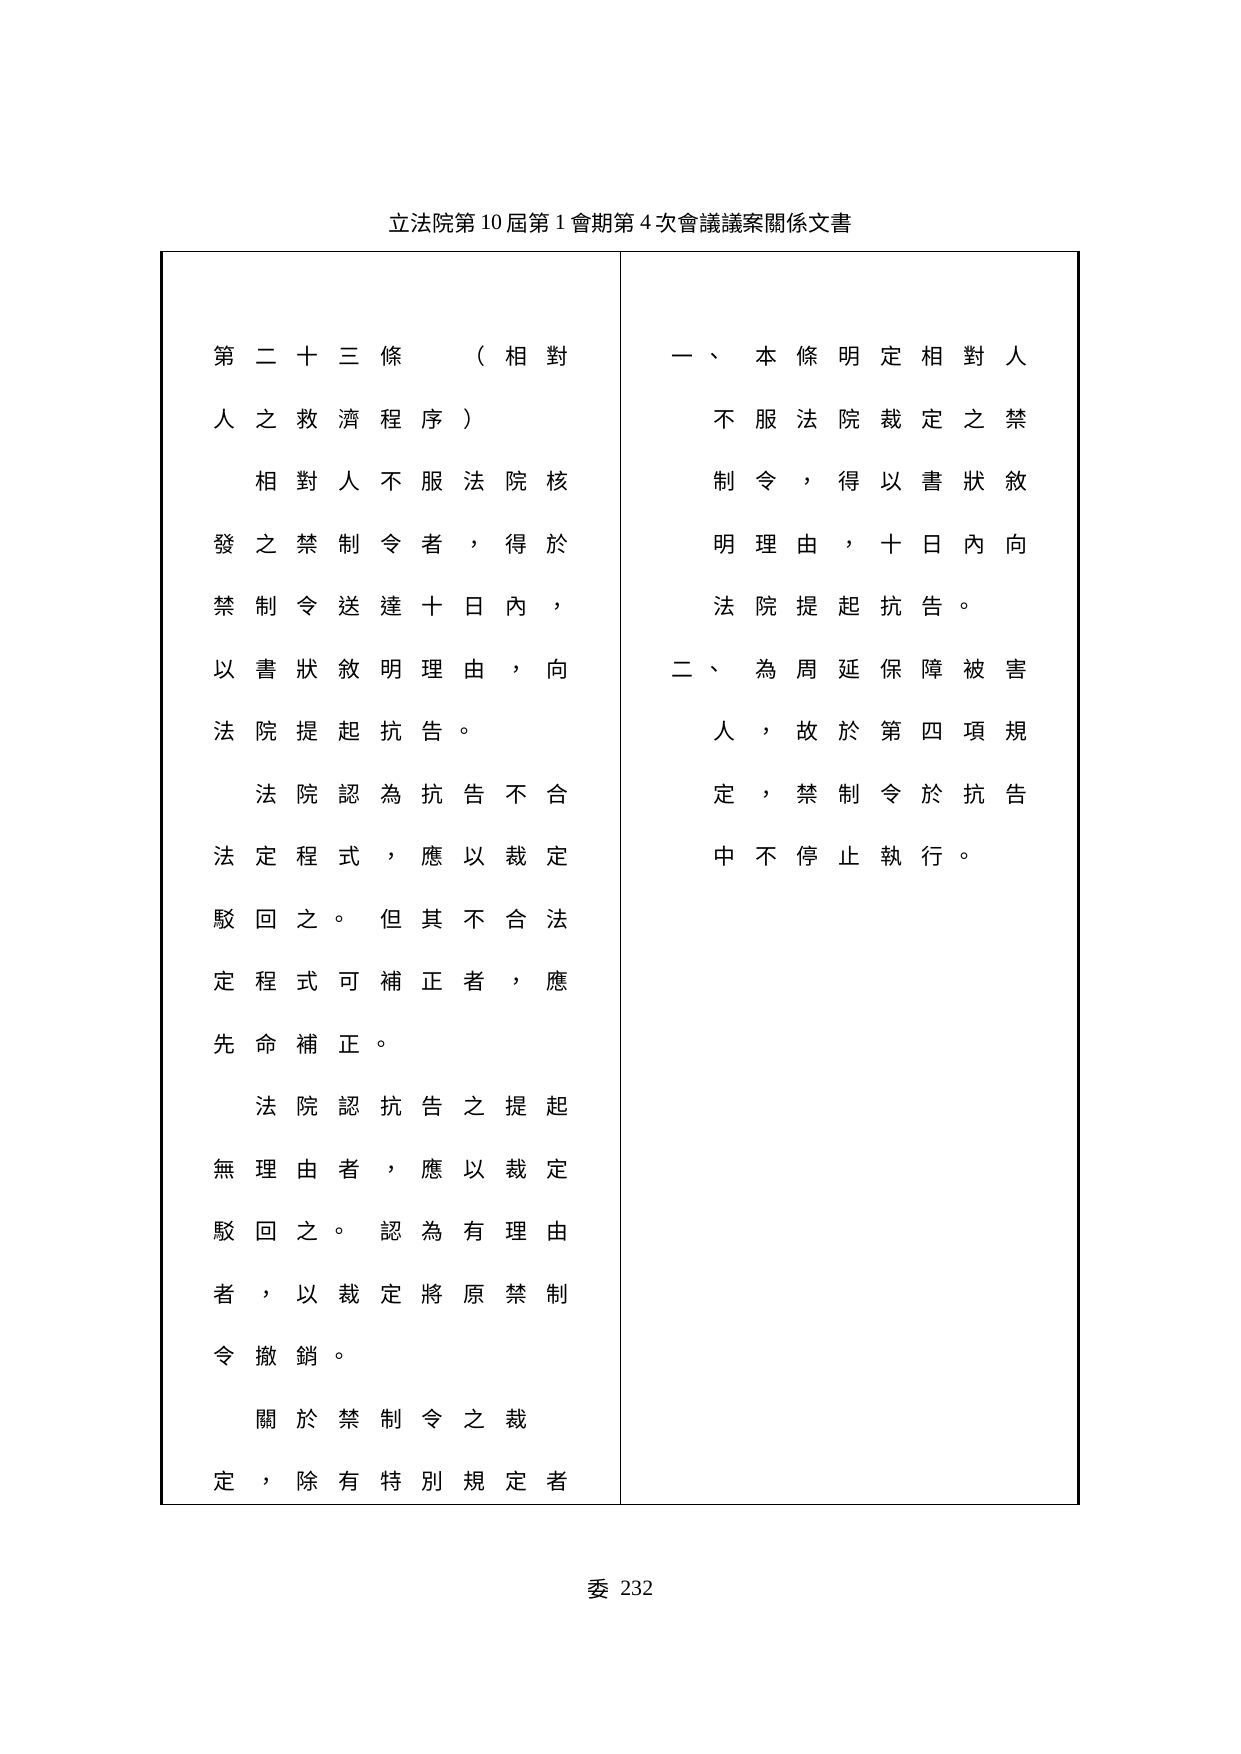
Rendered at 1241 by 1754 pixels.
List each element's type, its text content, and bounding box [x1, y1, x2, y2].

table_cell 第二十三條 （相對人之救濟程序） 相對人不服法院核發之禁制令者，得於禁制令送達十日內，以書狀敘明理由，向法院提起抗告。 法院認為抗告不合法定程式，應以裁定駁回之。但其不合法定程式可補正者，應先命補正。 法院認抗告之提起無理由者，應以裁定駁回之。認為有理由者，以裁定將原禁制令撤銷。 關於禁制令之裁定，除有特別規定者 [163, 252, 620, 1504]
table_cell 一、本條明定相對人不服法院裁定之禁制令，得以書狀敘明理由，十日內向法院提起抗告。 二、為周延保障被害人，故於第四項規定，禁制令於抗告中不停止執行。 [621, 252, 1077, 1504]
